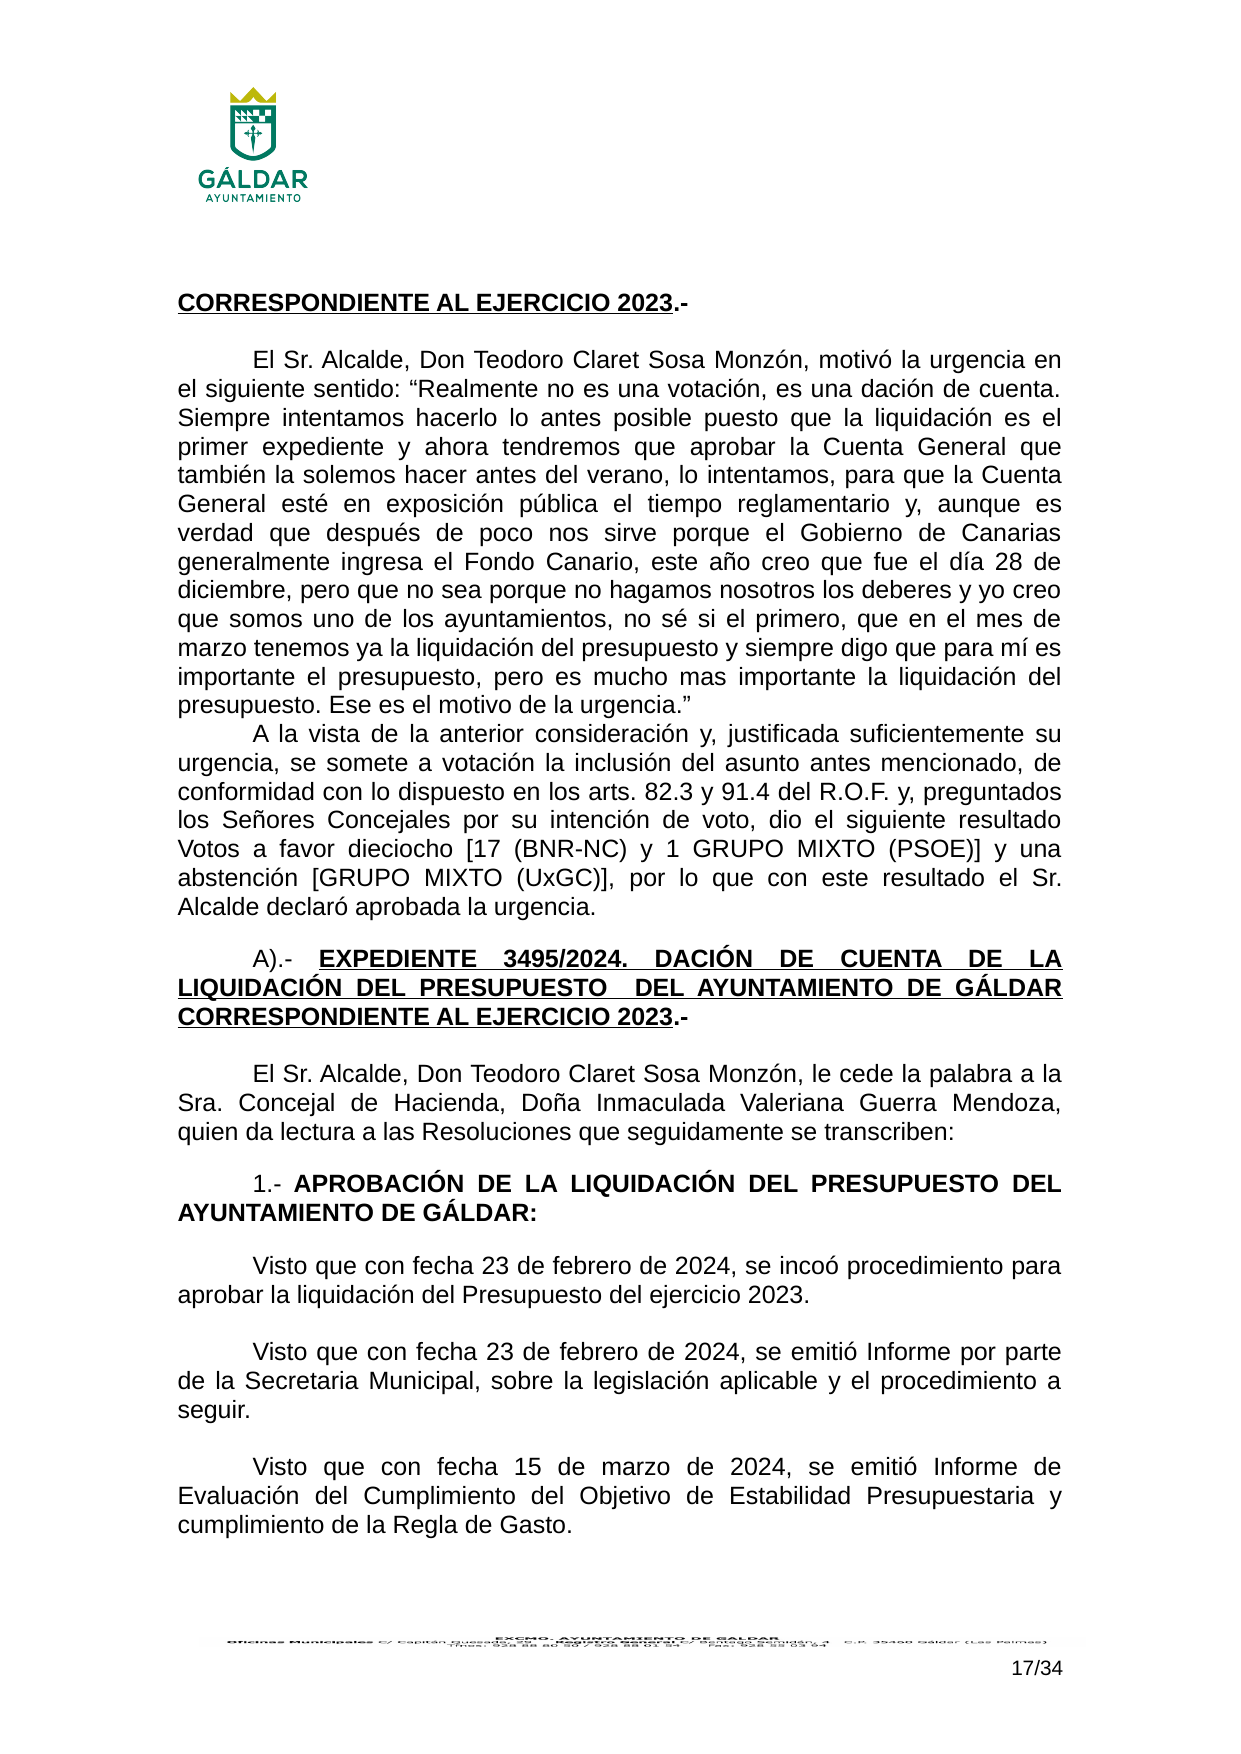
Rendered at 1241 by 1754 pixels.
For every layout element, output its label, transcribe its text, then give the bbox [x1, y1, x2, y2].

text 1.- APROBACIÓN DE LA LIQUIDACIÓN DEL PRESUPUESTO DEL AYUNTAMIENTO DE GÁLDAR: [177, 1169, 1063, 1227]
text Visto que con fecha 15 de marzo de 2024, se emitió Informe de Evaluación del Cumplimiento del Objetivo de Estabilidad Presupuestaria y cumplimiento de la Regla de Gasto. [177, 1452, 1063, 1538]
text El Sr. Alcalde, Don Teodoro Claret Sosa Monzón, motivó la urgencia en el siguiente sentido: “Realmente no es una votación, es una dación de cuenta. Siempre intentamos hacerlo lo antes posible puesto que la liquidación es el primer expediente y ahora tendremos que aprobar la Cuenta General que también la solemos hacer antes del verano, lo intentamos, para que la Cuenta General esté en exposición pública el tiempo reglamentario y, aunque es verdad que después de poco nos sirve porque el Gobierno de Canarias generalmente ingresa el Fondo Canario, este año creo que fue el día 28 de diciembre, pero que no sea porque no hagamos nosotros los deberes y yo creo que somos uno de los ayuntamientos, no sé si el primero, que en el mes de marzo tenemos ya la liquidación del presupuesto y siempre digo que para mí es importante el presupuesto, pero es mucho mas importante la liquidación del presupuesto. Ese es el motivo de la urgencia.” [177, 345, 1063, 719]
text CORRESPONDIENTE AL EJERCICIO 2023.- [177, 288, 1063, 317]
text CORRESPONDIENTE AL EJERCICIO 2023.- [177, 999, 1063, 1031]
text Visto que con fecha 23 de febrero de 2024, se emitió Informe por parte de la Secretaria Municipal, sobre la legislación aplicable y el procedimiento a seguir. [177, 1337, 1063, 1423]
picture [226, 1637, 1059, 1647]
text Visto que con fecha 23 de febrero de 2024, se incoó procedimiento para aprobar la liquidación del Presupuesto del ejercicio 2023. [177, 1251, 1063, 1308]
text A).- EXPEDIENTE 3495/2024. DACIÓN DE CUENTA DE LA LIQUIDACIÓN DEL PRESUPUESTO DEL AYUNTAMIENTO DE GÁLDAR [177, 944, 1063, 998]
text El Sr. Alcalde, Don Teodoro Claret Sosa Monzón, le cede la palabra a la Sra. Concejal de Hacienda, Doña Inmaculada Valeriana Guerra Mendoza, quien da lectura a las Resoluciones que seguidamente se transcriben: [177, 1059, 1063, 1146]
picture [181, 73, 325, 215]
text A la vista de la anterior consideración y, justificada suficientemente su urgencia, se somete a votación la inclusión del asunto antes mencionado, de conformidad con lo dispuesto en los arts. 82.3 y 91.4 del R.O.F. y, preguntados los Señores Concejales por su intención de voto, dio el siguiente resultado Votos a favor dieciocho [17 (BNR-NC) y 1 GRUPO MIXTO (PSOE)] y una abstención [GRUPO MIXTO (UxGC)], por lo que con este resultado el Sr. Alcalde declaró aprobada la urgencia. [177, 719, 1063, 920]
